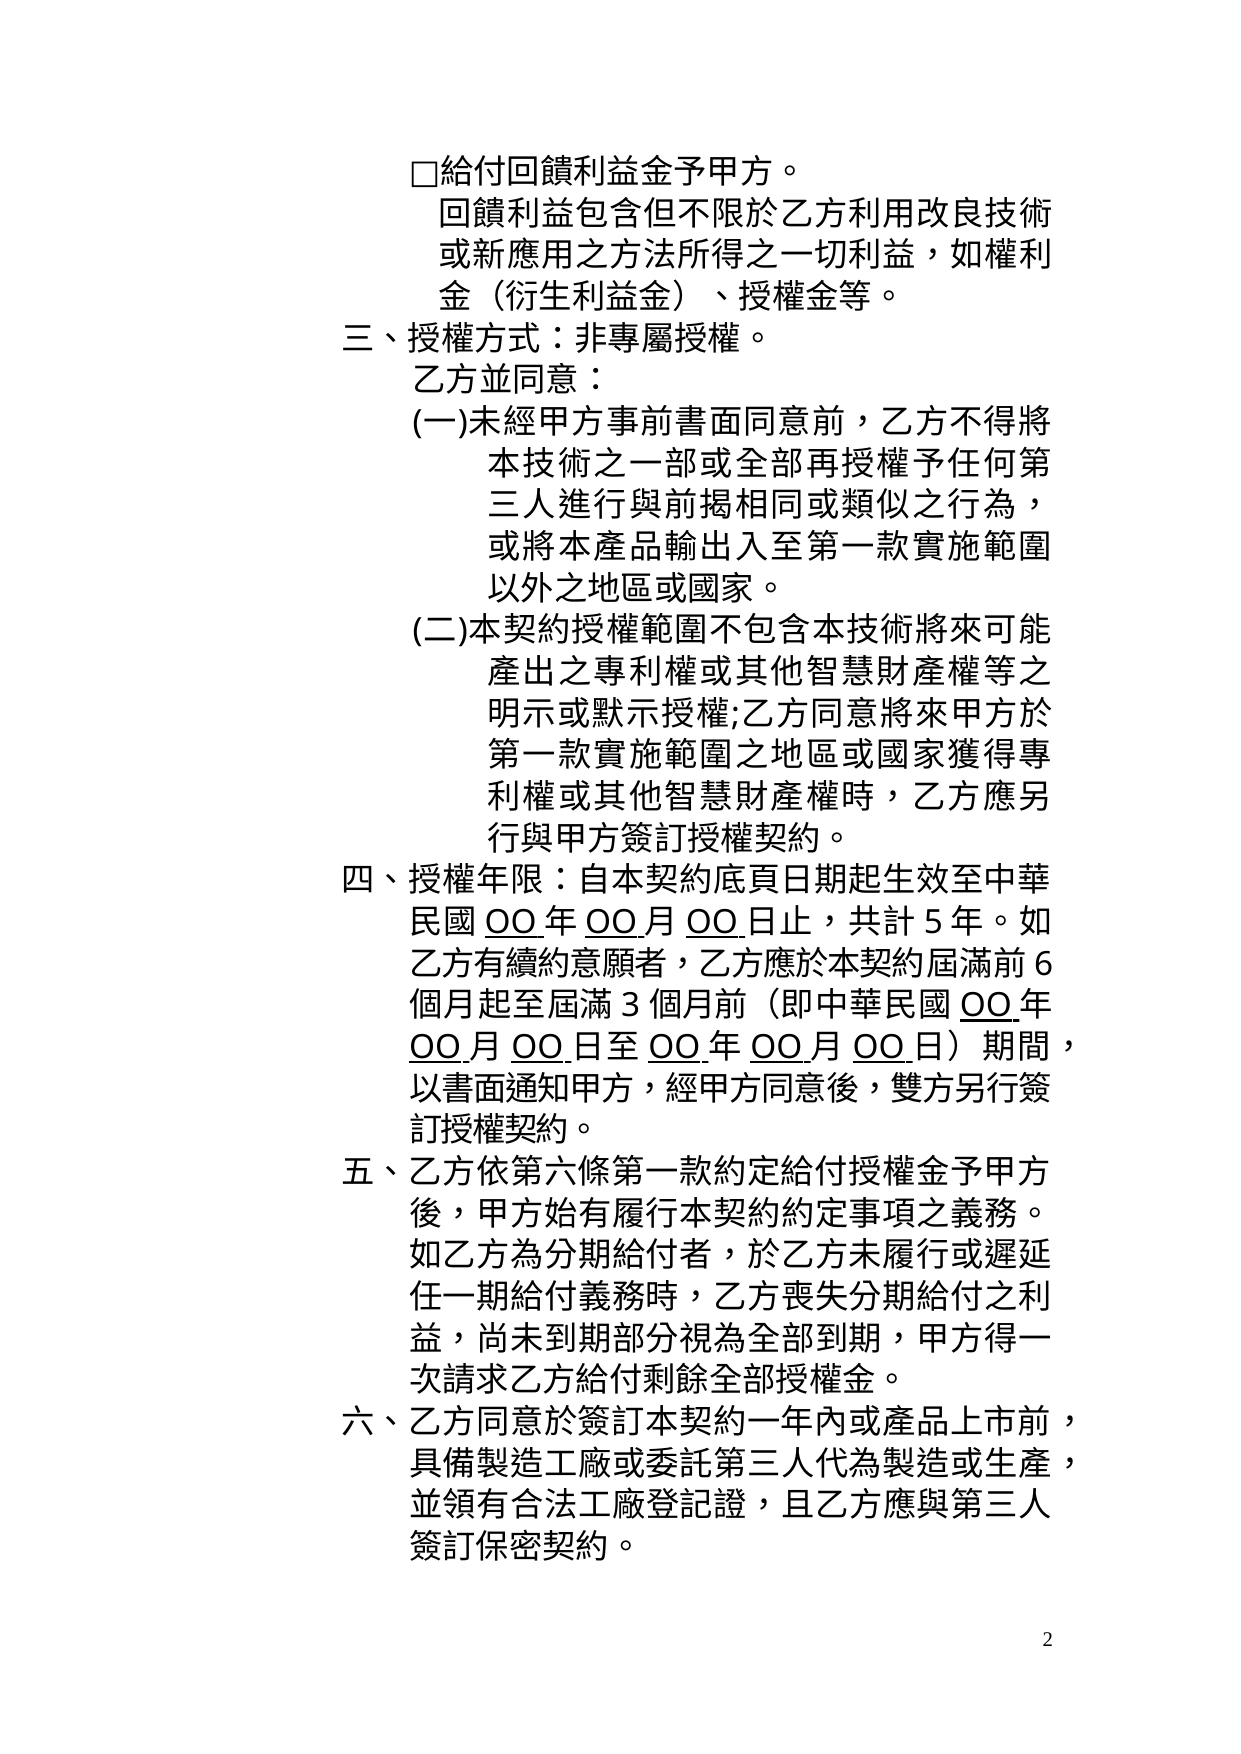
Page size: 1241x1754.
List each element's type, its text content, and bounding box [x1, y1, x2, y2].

text 六、乙方同意於簽訂本契約一年內或產品上市前，具備製造工廠或委託第三人代為製造或生產，並領有合法工廠登記證，且乙方應與第三人簽訂保密契約。 [341, 1400, 1053, 1567]
text 四、授權年限：自本契約底頁日期起生效至中華民國OO年OO月OO日止，共計5年。如乙方有續約意願者，乙方應於本契約屆滿前6個月起至屆滿3 個月前（即中華民國OO年OO月OO日至OO年OO月OO日）期間，以書面通知甲方，經甲方同意後，雙方另行簽訂授權契約。 [341, 858, 1053, 1150]
text (一)未經甲方事前書面同意前，乙方不得將本技術之一部或全部再授權予任何第三人進行與前揭相同或類似之行為，或將本產品輸出入至第一款實施範圍以外之地區或國家。 [412, 400, 1053, 608]
text 三、授權方式：非專屬授權。 [341, 317, 1053, 358]
text □給付回饋利益金予甲方。 [408, 150, 1053, 192]
text (二)本契約授權範圍不包含本技術將來可能產出之專利權或其他智慧財產權等之明示或默示授權;乙方同意將來甲方於第一款實施範圍之地區或國家獲得專利權或其他智慧財產權時，乙方應另行與甲方簽訂授權契約。 [412, 608, 1053, 858]
text 回饋利益包含但不限於乙方利用改良技術或新應用之方法所得之一切利益，如權利金（衍生利益金）、授權金等。 [438, 192, 1053, 317]
text 五、乙方依第六條第一款約定給付授權金予甲方後，甲方始有履行本契約約定事項之義務。如乙方為分期給付者，於乙方未履行或遲延任一期給付義務時，乙方喪失分期給付之利益，尚未到期部分視為全部到期，甲方得一次請求乙方給付剩餘全部授權金。 [341, 1150, 1053, 1400]
text 乙方並同意： [412, 358, 1053, 400]
